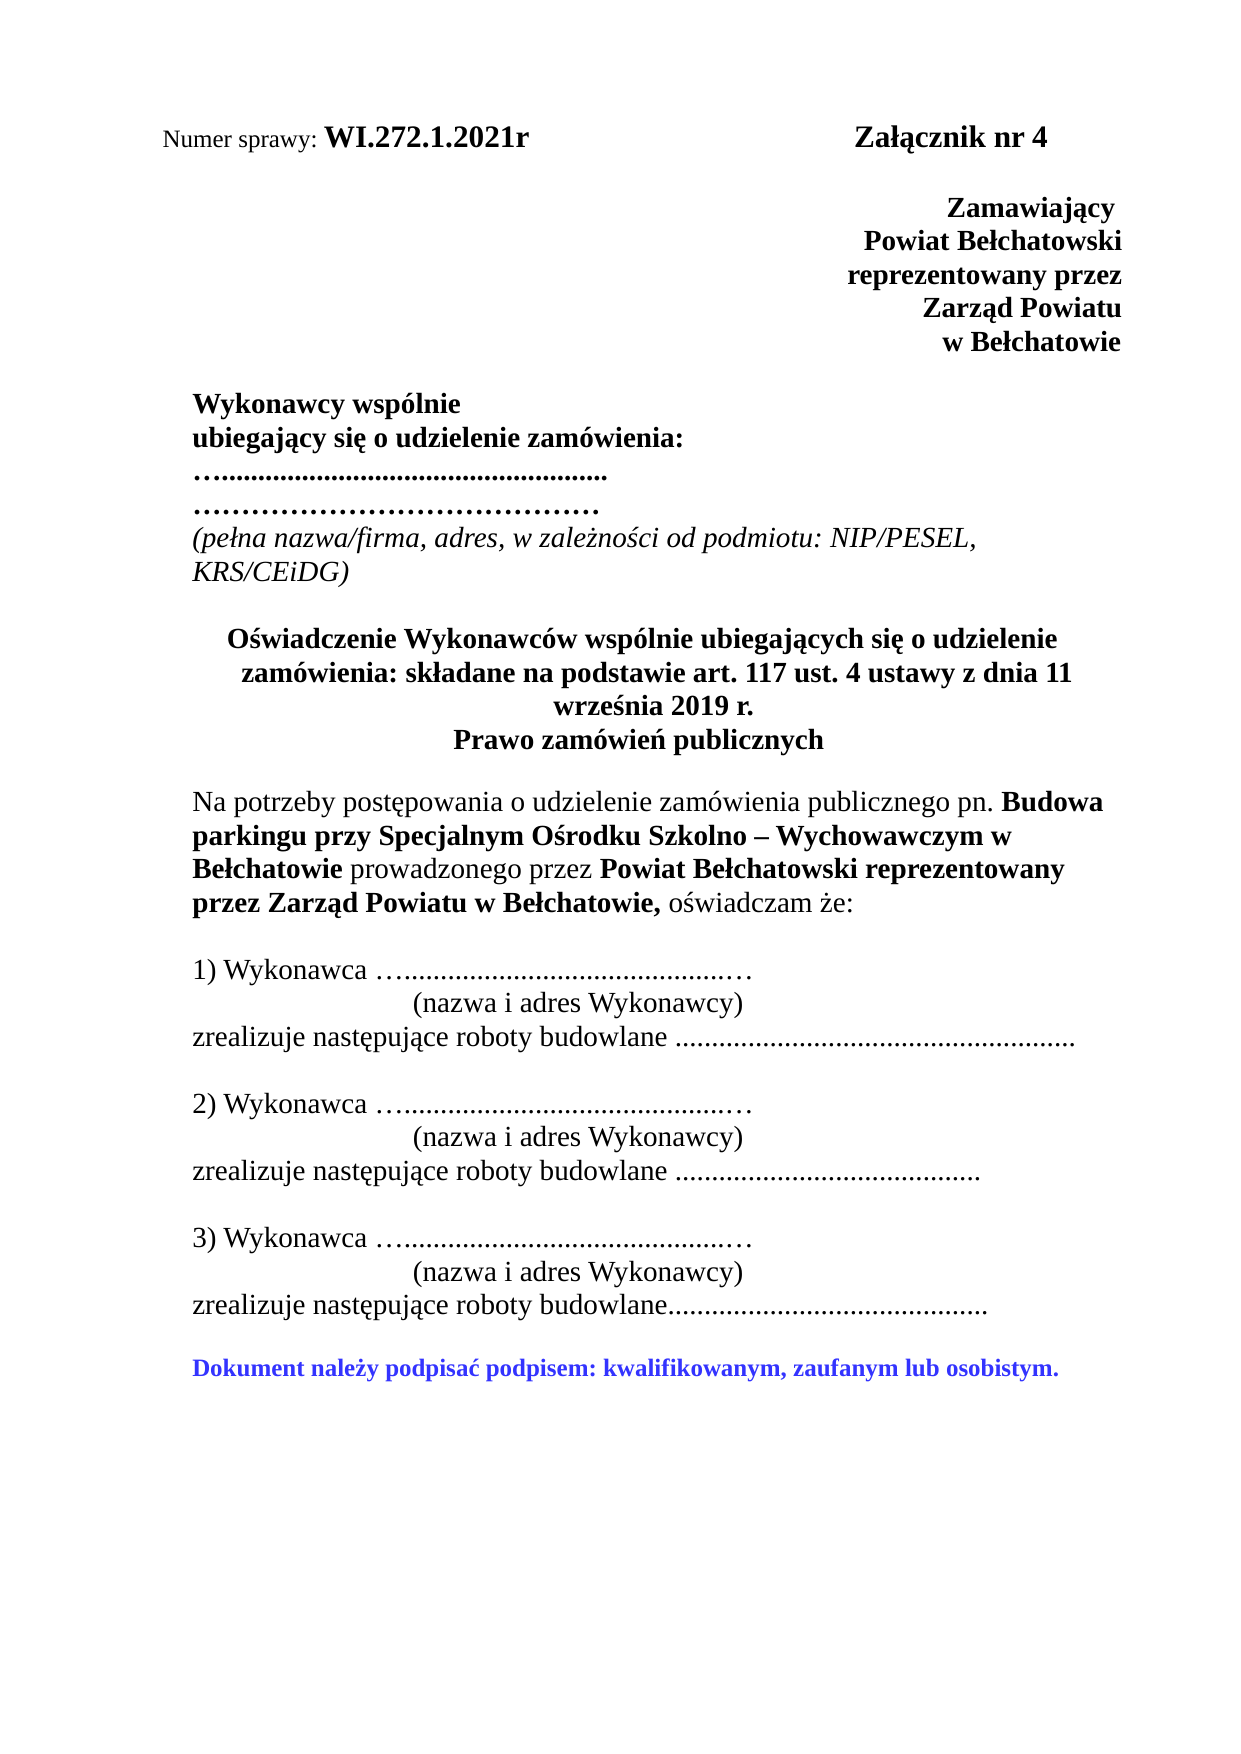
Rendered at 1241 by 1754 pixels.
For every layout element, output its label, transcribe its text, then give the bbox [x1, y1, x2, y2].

text Na potrzeby postępowania o udzielenie zamówienia publicznego pn. Budowa parkingu przy Specjalnym Ośrodku Szkolno – Wychowawczym w Bełchatowie prowadzonego przez Powiat Bełchatowski reprezentowany przez Zarząd Powiatu w Bełchatowie, oświadczam że: [162, 784, 1122, 918]
text Wykonawcy wspólnie [162, 386, 1122, 420]
text reprezentowany przez [162, 257, 1122, 291]
text (nazwa i adres Wykonawcy) [162, 1119, 1122, 1153]
text zrealizuje następujące roboty budowlane .......................................... [162, 1153, 1122, 1187]
text Prawo zamówień publicznych [162, 722, 1122, 755]
text Zarząd Powiatu [162, 291, 1122, 324]
text Zamawiający [162, 190, 1122, 223]
text …..................................................... [162, 453, 1122, 487]
text w Bełchatowie [162, 324, 1122, 358]
text Powiat Bełchatowski [162, 223, 1122, 257]
text Numer sprawy: WI.272.1.2021r Załącznik nr 4 [162, 118, 1122, 190]
text (pełna nazwa/firma, adres, w zależności od podmiotu: NIP/PESEL, KRS/CEiDG) [162, 521, 1122, 588]
text Dokument należy podpisać podpisem: kwalifikowanym, zaufanym lub osobistym. [162, 1349, 1122, 1383]
text Oświadczenie Wykonawców wspólnie ubiegających się o udzielenie zamówienia: składane na podstawie art. 117 ust. 4 ustawy z dnia 11 września 2019 r. [162, 621, 1122, 722]
text (nazwa i adres Wykonawcy) [162, 1254, 1122, 1287]
text ubiegający się o udzielenie zamówienia: [162, 420, 1122, 453]
text (nazwa i adres Wykonawcy) [162, 985, 1122, 1019]
text …………………………………… [162, 487, 1122, 521]
text 3) Wykonawca …............................................… [162, 1220, 1122, 1254]
text zrealizuje następujące roboty budowlane............................................ [162, 1287, 1122, 1321]
text 1) Wykonawca …............................................… [162, 952, 1122, 985]
text zrealizuje następujące roboty budowlane ....................................................... [162, 1019, 1122, 1052]
text 2) Wykonawca …............................................… [162, 1086, 1122, 1119]
